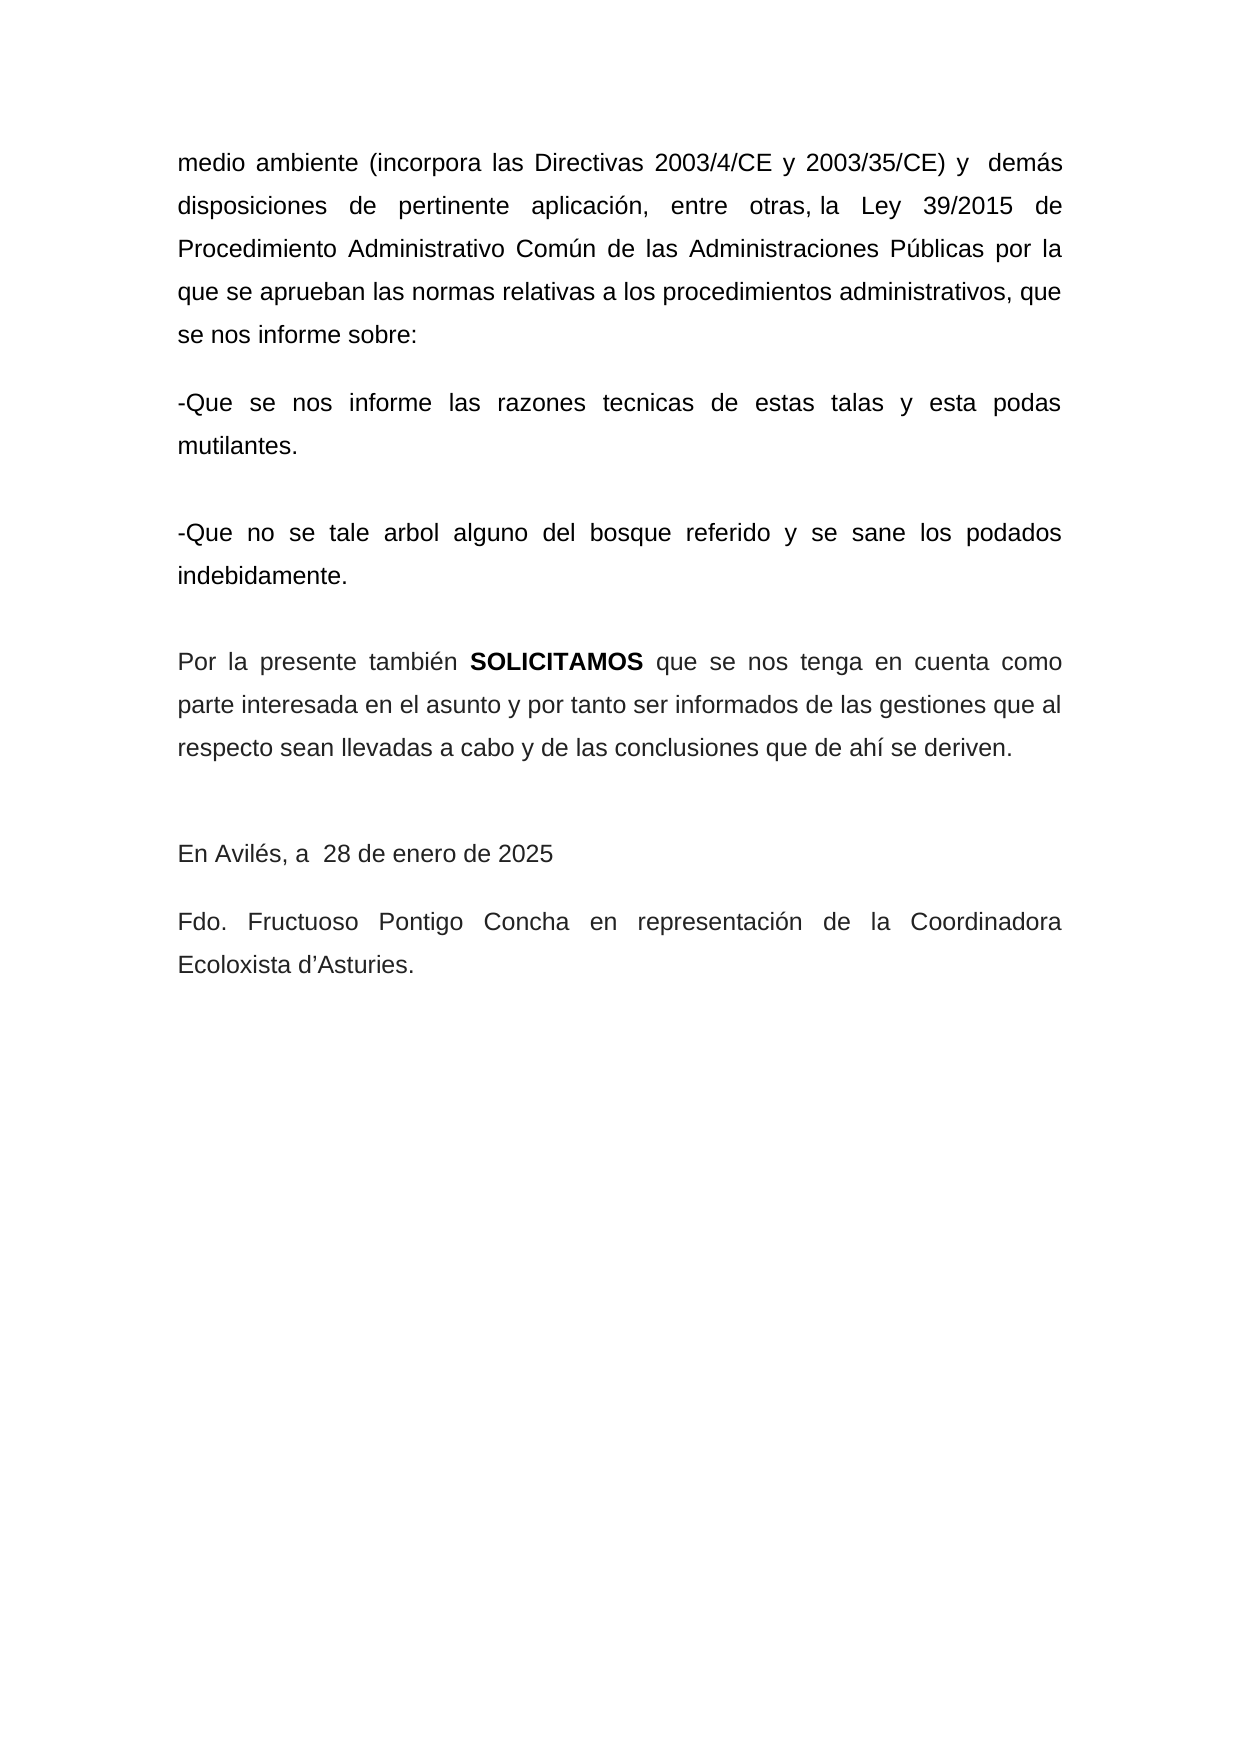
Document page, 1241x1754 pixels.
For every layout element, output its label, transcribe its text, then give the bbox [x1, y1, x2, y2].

text -Que se nos informe las razones tecnicas de estas talas y esta podas mutilantes. [177, 388, 1063, 460]
text medio ambiente (incorpora las Directivas 2003/4/CE y 2003/35/CE) y demás disposiciones de pertinente aplicación, entre otras, la Ley 39/2015 de Procedimiento Administrativo Común de las Administraciones Públicas por la que se aprueban las normas relativas a los procedimientos administrativos, que se nos informe sobre: [177, 148, 1063, 349]
text -Que no se tale arbol alguno del bosque referido y se sane los podados indebidamente. [177, 518, 1063, 589]
text Fdo. Fructuoso Pontigo Concha en representación de la Coordinadora Ecoloxista d’Asturies. [177, 907, 1063, 979]
text Por la presente también SOLICITAMOS que se nos tenga en cuenta como parte interesada en el asunto y por tanto ser informados de las gestiones que al respecto sean llevadas a cabo y de las conclusiones que de ahí se deriven. [177, 647, 1063, 762]
text En Avilés, a 28 de enero de 2025 [177, 839, 1063, 868]
